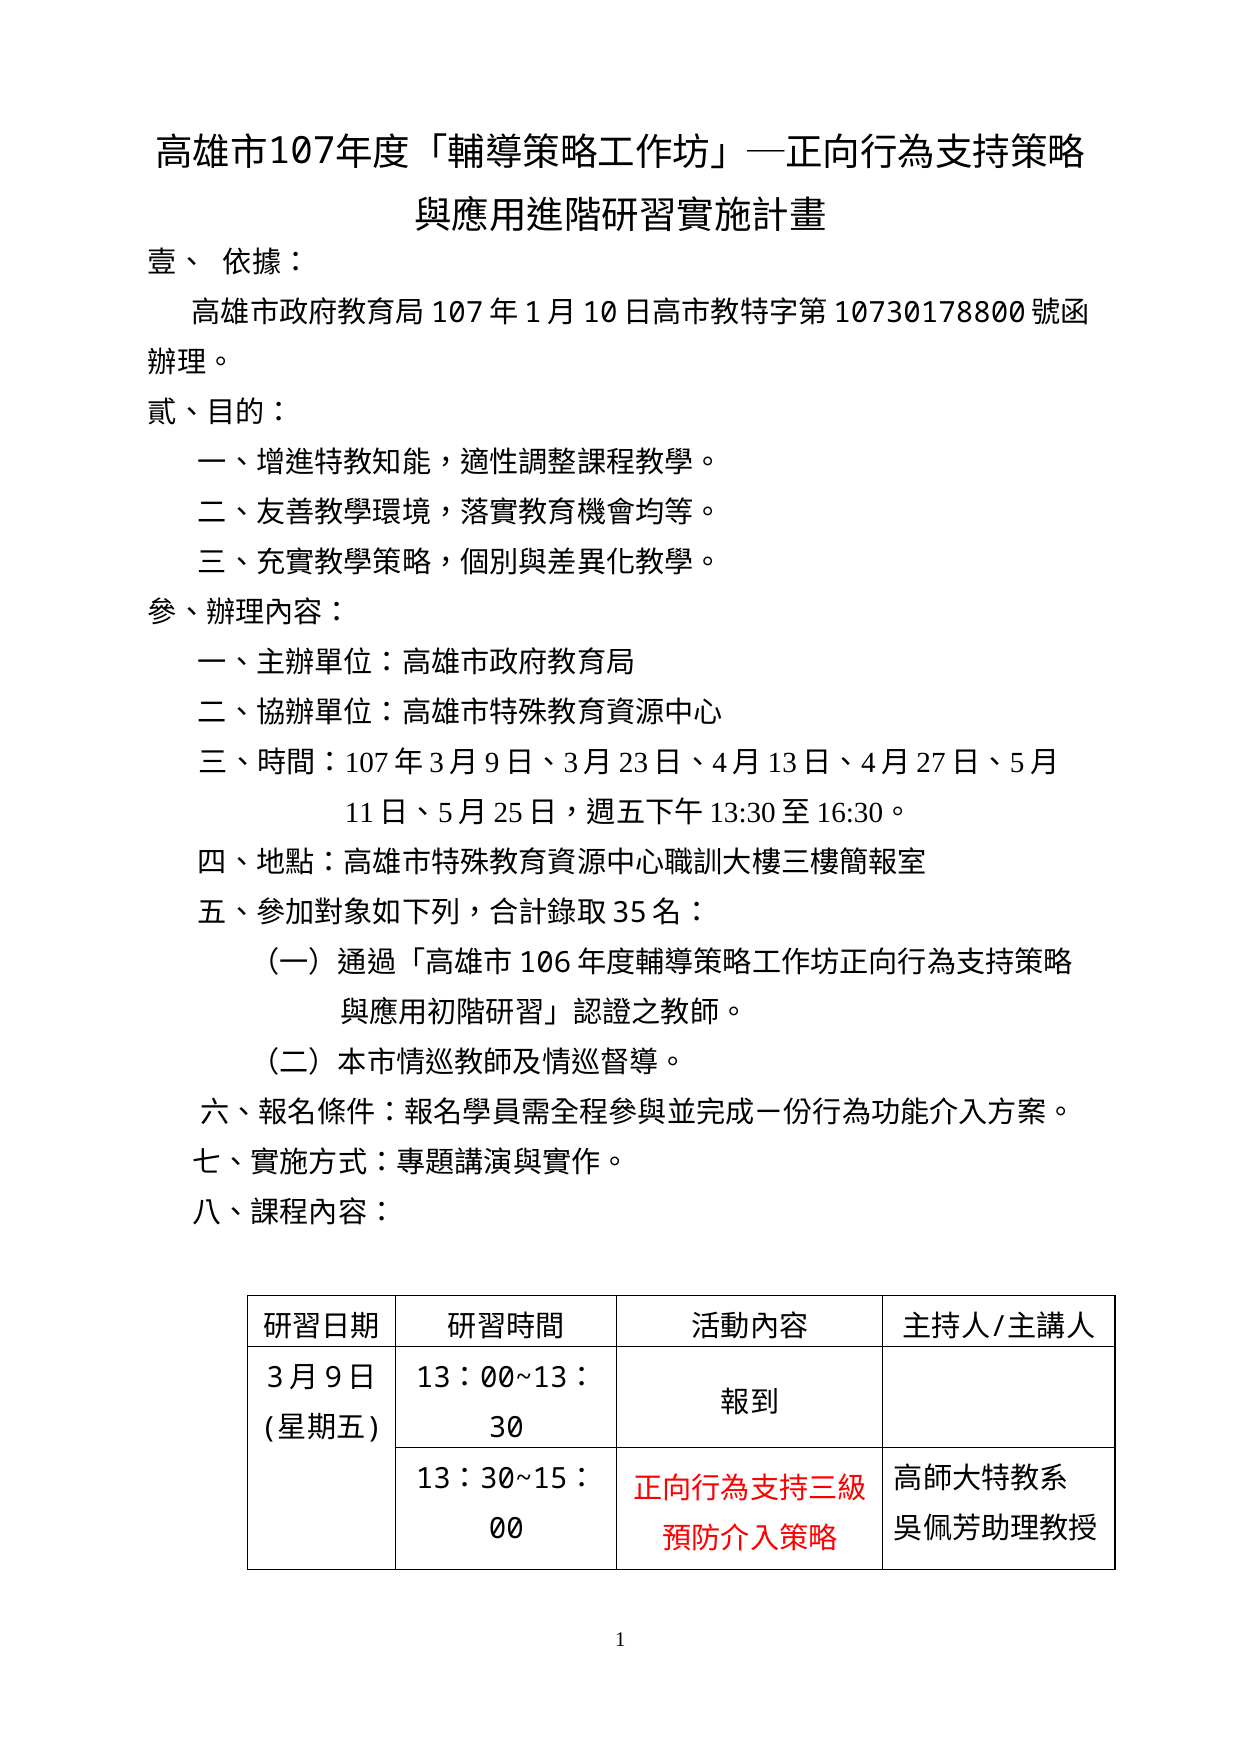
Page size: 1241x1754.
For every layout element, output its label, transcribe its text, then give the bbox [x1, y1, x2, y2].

text 一、增進特教知能，適性調整課程教學。 [198, 433, 1092, 483]
text 一、主辦單位：高雄市政府教育局 [198, 633, 1092, 683]
text 五、參加對象如下列，合計錄取35名： [198, 883, 1092, 933]
table_cell 高師大特教系 吳佩芳助理教授 [883, 1448, 1114, 1569]
table_header 主持人/主講人 [883, 1296, 1114, 1346]
text 貳、目的： [148, 383, 1092, 433]
table_cell 3月9日 (星期五) [248, 1347, 395, 1569]
table_cell 報到 [617, 1347, 882, 1447]
text （二）本市情巡教師及情巡督導。 [198, 1033, 1092, 1083]
text 三、時間：107年3月9日、3月23日、4月13日、4月27日、5月11日、5月25日，週五下午13:30至16:30。 [199, 733, 1092, 833]
text 高雄市107年度「輔導策略工作坊」─正向行為支持策略與應用進階研習實施計畫 [148, 108, 1092, 233]
text 二、友善教學環境，落實教育機會均等。 [198, 483, 1092, 533]
text 八、課程內容： [192, 1183, 1092, 1233]
text 高雄市政府教育局107年1月10日高市教特字第10730178800號函辦理。 [148, 283, 1092, 383]
table_cell 13：00~13：30 [396, 1347, 616, 1447]
text 二、協辦單位：高雄市特殊教育資源中心 [198, 683, 1092, 733]
table_cell 13：30~15：00 [396, 1448, 616, 1569]
table_header 研習時間 [396, 1296, 616, 1346]
table_header 研習日期 [248, 1296, 395, 1346]
text （一）通過「高雄市106年度輔導策略工作坊正向行為支持策略與應用初階研習」認證之教師。 [198, 933, 1092, 1033]
text 參、辦理內容： [148, 583, 1092, 633]
text 六、報名條件：報名學員需全程參與並完成ㄧ份行為功能介入方案。 [148, 1083, 1092, 1133]
text 七、實施方式：專題講演與實作。 [192, 1133, 1092, 1183]
table_cell [883, 1347, 1114, 1447]
table_header 活動內容 [617, 1296, 882, 1346]
table_cell 正向行為支持三級預防介入策略 [617, 1448, 882, 1569]
text 三、充實教學策略，個別與差異化教學。 [198, 533, 1092, 583]
list 依據： [148, 233, 1092, 283]
text 四、地點：高雄市特殊教育資源中心職訓大樓三樓簡報室 [198, 833, 1092, 883]
